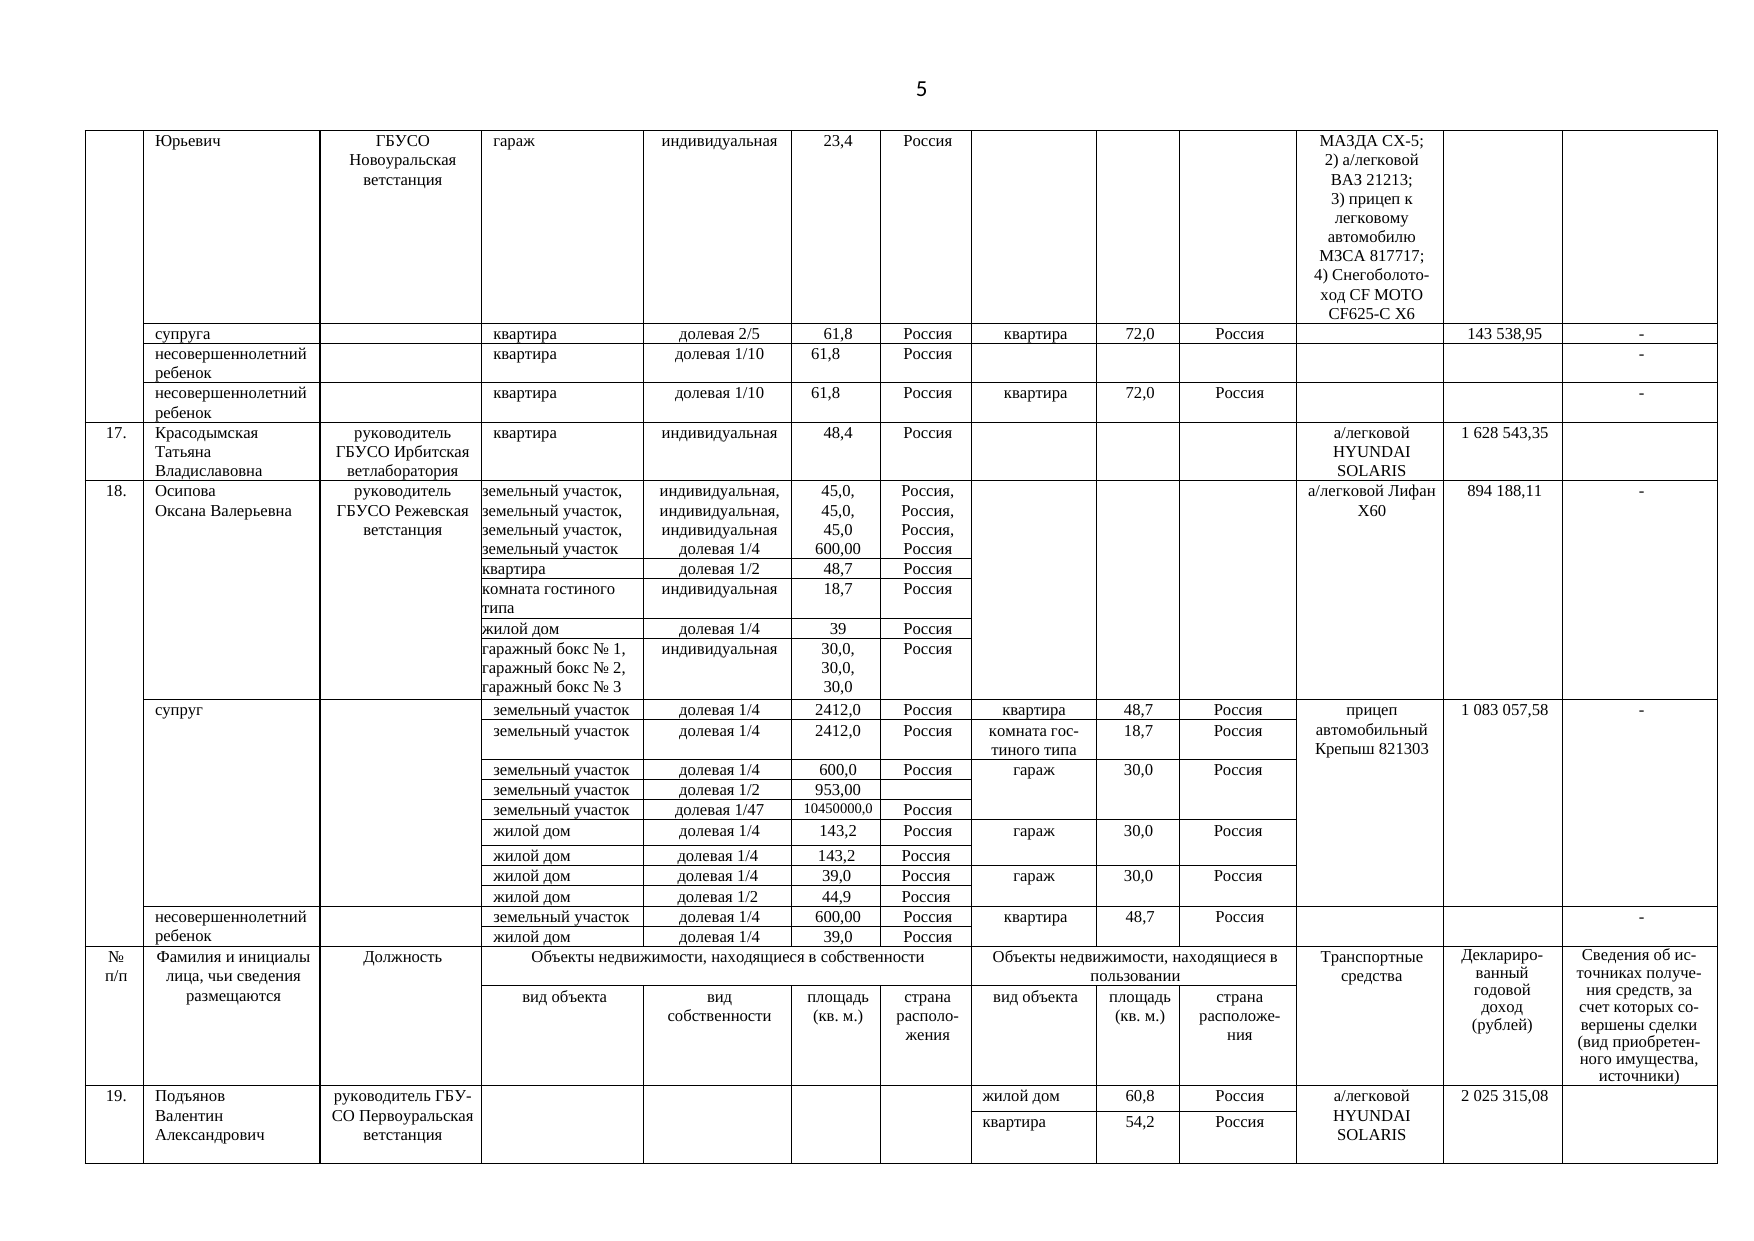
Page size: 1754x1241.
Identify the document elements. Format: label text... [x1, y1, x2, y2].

table_cell [1180, 131, 1296, 323]
table_cell [1297, 383, 1443, 422]
table_cell 18,7 [1097, 720, 1179, 759]
table_cell Транспортные средства [1297, 947, 1443, 1085]
table_cell Россия [881, 619, 971, 638]
table_cell - [1563, 907, 1717, 946]
table_cell вид объекта [972, 986, 1096, 1085]
table_cell а/легковой Лифан Х60 [1297, 481, 1443, 699]
table_cell жилой дом [482, 820, 643, 845]
table_cell 45,0, 45,0, 45,0 600,00 [792, 481, 880, 558]
table_cell Россия [1180, 700, 1296, 719]
table_cell Россия [881, 131, 971, 323]
table_cell Россия [881, 324, 971, 343]
table_cell жилой дом [482, 886, 643, 906]
table_cell 2 025 315,08 [1444, 1086, 1562, 1163]
table_cell а/легковой HYUNDAI SOLARIS [1297, 423, 1443, 480]
table_cell Россия [881, 700, 971, 719]
table_cell 2412,0 [792, 720, 880, 759]
table_cell 1 083 057,58 [1444, 700, 1562, 906]
table_cell квартира [972, 907, 1096, 946]
table_cell несовершеннолетний ребенок [144, 907, 319, 946]
table_cell 143 538,95 [1444, 324, 1562, 343]
table_cell гараж [972, 760, 1096, 819]
table_cell вид собственности [644, 986, 791, 1085]
table_cell Россия [1180, 1086, 1296, 1111]
table_cell индивидуальная [644, 131, 791, 323]
table_cell индивидуальная [644, 423, 791, 480]
table_cell [1097, 423, 1179, 480]
table_cell 39,0 [792, 866, 880, 885]
table_cell 23,4 [792, 131, 880, 323]
table_cell Россия [881, 579, 971, 617]
table_cell жилой дом [482, 619, 643, 638]
table_cell 48,7 [792, 559, 880, 578]
table_cell 143,2 [792, 820, 880, 845]
table_cell [1097, 344, 1179, 382]
table_cell [881, 780, 971, 799]
table_cell Россия [881, 820, 971, 845]
table_cell 953,00 [792, 780, 880, 799]
table_cell несовершеннолетний ребенок [144, 344, 319, 382]
table_cell [1297, 344, 1443, 382]
table_cell супруга [144, 324, 319, 343]
table_cell [1180, 423, 1296, 480]
table_cell квартира [482, 383, 643, 422]
table_cell - [1563, 383, 1717, 422]
table_cell [1444, 131, 1562, 323]
table_cell 30,0 [1097, 820, 1179, 865]
table_cell а/легковой HYUNDAI SOLARIS [1297, 1086, 1443, 1163]
table_cell квартира [972, 383, 1096, 422]
table_cell 894 188,11 [1444, 481, 1562, 699]
table_cell Подъянов Валентин Александрович [144, 1086, 319, 1163]
table_cell квартира [972, 700, 1096, 719]
table_cell [1180, 481, 1296, 699]
table_cell руководитель ГБУСО Ирбитская ветлаборатория [321, 423, 481, 480]
table_cell страна расположе-ния [1180, 986, 1296, 1085]
table_cell площадь (кв. м.) [1097, 986, 1179, 1085]
table_cell долевая 1/4 [644, 820, 791, 845]
table_cell 44,9 [792, 886, 880, 906]
table_cell [644, 1086, 791, 1163]
table_cell [321, 324, 481, 343]
table_cell 48,4 [792, 423, 880, 480]
table_cell Осипова Оксана Валерьевна [144, 481, 319, 699]
table_cell [972, 131, 1096, 323]
table_cell Фамилия и инициалы лица, чьи сведения размещаются [144, 947, 319, 1085]
table_cell квартира [482, 423, 643, 480]
table_cell МАЗДА СХ-5; 2) а/легковой ВАЗ 21213; 3) прицеп к легковому автомобилю МЗСА 817717; 4) Снегоболото-ход СF МОТО CF625-C Х6 [1297, 131, 1443, 323]
table_cell 61,8 [792, 383, 880, 422]
table_cell Россия [1180, 1112, 1296, 1163]
table_cell прицеп автомобильный Крепыш 821303 [1297, 700, 1443, 906]
table_cell 30,0 [1097, 866, 1179, 906]
table_cell земельный участок [482, 800, 643, 819]
table_cell Объекты недвижимости, находящиеся в собственности [482, 947, 971, 985]
table_cell страна располо-жения [881, 986, 971, 1085]
table_cell 18,7 [792, 579, 880, 617]
table_cell долевая 1/10 [644, 344, 791, 382]
table_cell [972, 344, 1096, 382]
table_cell гараж [972, 820, 1096, 865]
table_cell [1097, 131, 1179, 323]
table_cell индивидуальная [644, 639, 791, 699]
table_cell Россия [1180, 720, 1296, 759]
table_cell 600,0 [792, 760, 880, 779]
table_cell руководитель ГБУ-СО Первоуральская ветстанция [321, 1086, 481, 1163]
table_cell ГБУСО Новоуральская ветстанция [321, 131, 481, 323]
table_cell 39 [792, 619, 880, 638]
table_cell 600,00 [792, 907, 880, 926]
table_cell Россия [1180, 866, 1296, 906]
table_cell долевая 2/5 [644, 324, 791, 343]
table_cell земельный участок [482, 907, 643, 926]
table_cell [1444, 383, 1562, 422]
table_cell 48,7 [1097, 700, 1179, 719]
table_cell долевая 1/4 [644, 927, 791, 946]
table_cell площадь (кв. м.) [792, 986, 880, 1085]
table_cell - [1563, 324, 1717, 343]
table_cell квартира [972, 1112, 1096, 1163]
table_cell Россия [881, 846, 971, 865]
table_cell Россия [881, 866, 971, 885]
table_cell 30,0, 30,0, 30,0 [792, 639, 880, 699]
table_cell Россия [881, 639, 971, 699]
table_cell долевая 1/4 [644, 720, 791, 759]
table_cell 1 628 543,35 [1444, 423, 1562, 480]
table_cell Россия [881, 907, 971, 926]
table_cell 60,8 [1097, 1086, 1179, 1111]
table_cell 54,2 [1097, 1112, 1179, 1163]
table_cell Сведения об ис-точниках получе-ния средств, за счет которых со-вершены сделки (вид приобретен-ного имущества, источники) [1563, 947, 1717, 1085]
table_cell - [1563, 700, 1717, 906]
table_cell 61,8 [792, 344, 880, 382]
table_cell земельный участок [482, 700, 643, 719]
table_cell [1297, 324, 1443, 343]
table_cell Россия [881, 927, 971, 946]
table_cell жилой дом [482, 866, 643, 885]
table_cell комната гостиного типа [482, 579, 643, 617]
table_cell долевая 1/4 [644, 700, 791, 719]
table_cell [321, 700, 481, 906]
table_cell 39,0 [792, 927, 880, 946]
table_cell индивидуальная [644, 579, 791, 617]
table_cell 143,2 [792, 846, 880, 865]
table_cell долевая 1/4 [644, 619, 791, 638]
table_cell Россия [1180, 324, 1296, 343]
table_cell гараж [972, 866, 1096, 906]
table_cell [482, 1086, 643, 1163]
table_cell комната гос-тиного типа [972, 720, 1096, 759]
table_cell жилой дом [972, 1086, 1096, 1111]
table_cell - [1563, 344, 1717, 382]
table_cell земельный участок [482, 780, 643, 799]
table_cell квартира [482, 324, 643, 343]
table_cell Россия [881, 423, 971, 480]
table_cell Россия [881, 383, 971, 422]
table_cell Россия [881, 886, 971, 906]
table_cell долевая 1/2 [644, 559, 791, 578]
table_cell [881, 1086, 971, 1163]
table_cell [1563, 423, 1717, 480]
table_cell - [1563, 481, 1717, 699]
table_cell квартира [482, 559, 643, 578]
table_cell [1097, 481, 1179, 699]
table_cell гаражный бокс № 1, гаражный бокс № 2, гаражный бокс № 3 [482, 639, 643, 699]
table_cell руководитель ГБУСО Режевская ветстанция [321, 481, 481, 699]
table_cell Россия [881, 344, 971, 382]
table_cell индивидуальная, индивидуальная, индивидуальная долевая 1/4 [644, 481, 791, 558]
table_cell [972, 423, 1096, 480]
table_cell долевая 1/4 [644, 866, 791, 885]
table_cell Россия [1180, 907, 1296, 946]
table_cell [1180, 344, 1296, 382]
table_cell Деклариро-ванный годовой доход (рублей) [1444, 947, 1562, 1085]
table_cell жилой дом [482, 927, 643, 946]
table_cell Россия [1180, 820, 1296, 865]
table_cell Красодымская Татьяна Владиславовна [144, 423, 319, 480]
table_cell 30,0 [1097, 760, 1179, 819]
table_cell Россия [881, 720, 971, 759]
table_cell 19. [86, 1086, 143, 1163]
table_cell долевая 1/2 [644, 780, 791, 799]
table_cell [1444, 344, 1562, 382]
table_cell 10450000,0 [792, 800, 880, 819]
table_cell 61,8 [792, 324, 880, 343]
table_cell 2412,0 [792, 700, 880, 719]
table_cell долевая 1/2 [644, 886, 791, 906]
table_cell [86, 131, 143, 422]
table_cell квартира [972, 324, 1096, 343]
table_cell земельный участок, земельный участок, земельный участок, земельный участок [482, 481, 643, 558]
table_cell № п/п [86, 947, 143, 1085]
table_cell квартира [482, 344, 643, 382]
table_cell Россия [881, 760, 971, 779]
table_cell [792, 1086, 880, 1163]
table_cell Россия [881, 559, 971, 578]
table_cell жилой дом [482, 846, 643, 865]
table_cell вид объекта [482, 986, 643, 1085]
table_cell [321, 383, 481, 422]
table_cell [321, 907, 481, 946]
table_cell Объекты недвижимости, находящиеся в пользовании [972, 947, 1296, 985]
table_cell земельный участок [482, 720, 643, 759]
table_cell гараж [482, 131, 643, 323]
table_cell [1563, 1086, 1717, 1163]
table_cell [972, 481, 1096, 699]
table_cell Должность [321, 947, 481, 1085]
table_cell 17. [86, 423, 143, 480]
table_cell Россия [1180, 760, 1296, 819]
table_cell 72,0 [1097, 383, 1179, 422]
table_cell [1444, 907, 1562, 946]
table_cell Россия, Россия, Россия, Россия [881, 481, 971, 558]
table_cell долевая 1/10 [644, 383, 791, 422]
table_cell супруг [144, 700, 319, 906]
table_cell долевая 1/4 [644, 907, 791, 926]
table_cell - [1563, 131, 1717, 323]
table_cell земельный участок [482, 760, 643, 779]
table_cell [321, 344, 481, 382]
table_cell Россия [1180, 383, 1296, 422]
table_cell Юрьевич [144, 131, 319, 323]
table_cell долевая 1/47 [644, 800, 791, 819]
table_cell несовершеннолетний ребенок [144, 383, 319, 422]
table_cell [1297, 907, 1443, 946]
table_cell 72,0 [1097, 324, 1179, 343]
table_cell 18. [86, 481, 143, 946]
table_cell долевая 1/4 [644, 760, 791, 779]
table_cell Россия [881, 800, 971, 819]
table_cell 48,7 [1097, 907, 1179, 946]
table_cell долевая 1/4 [644, 846, 791, 865]
